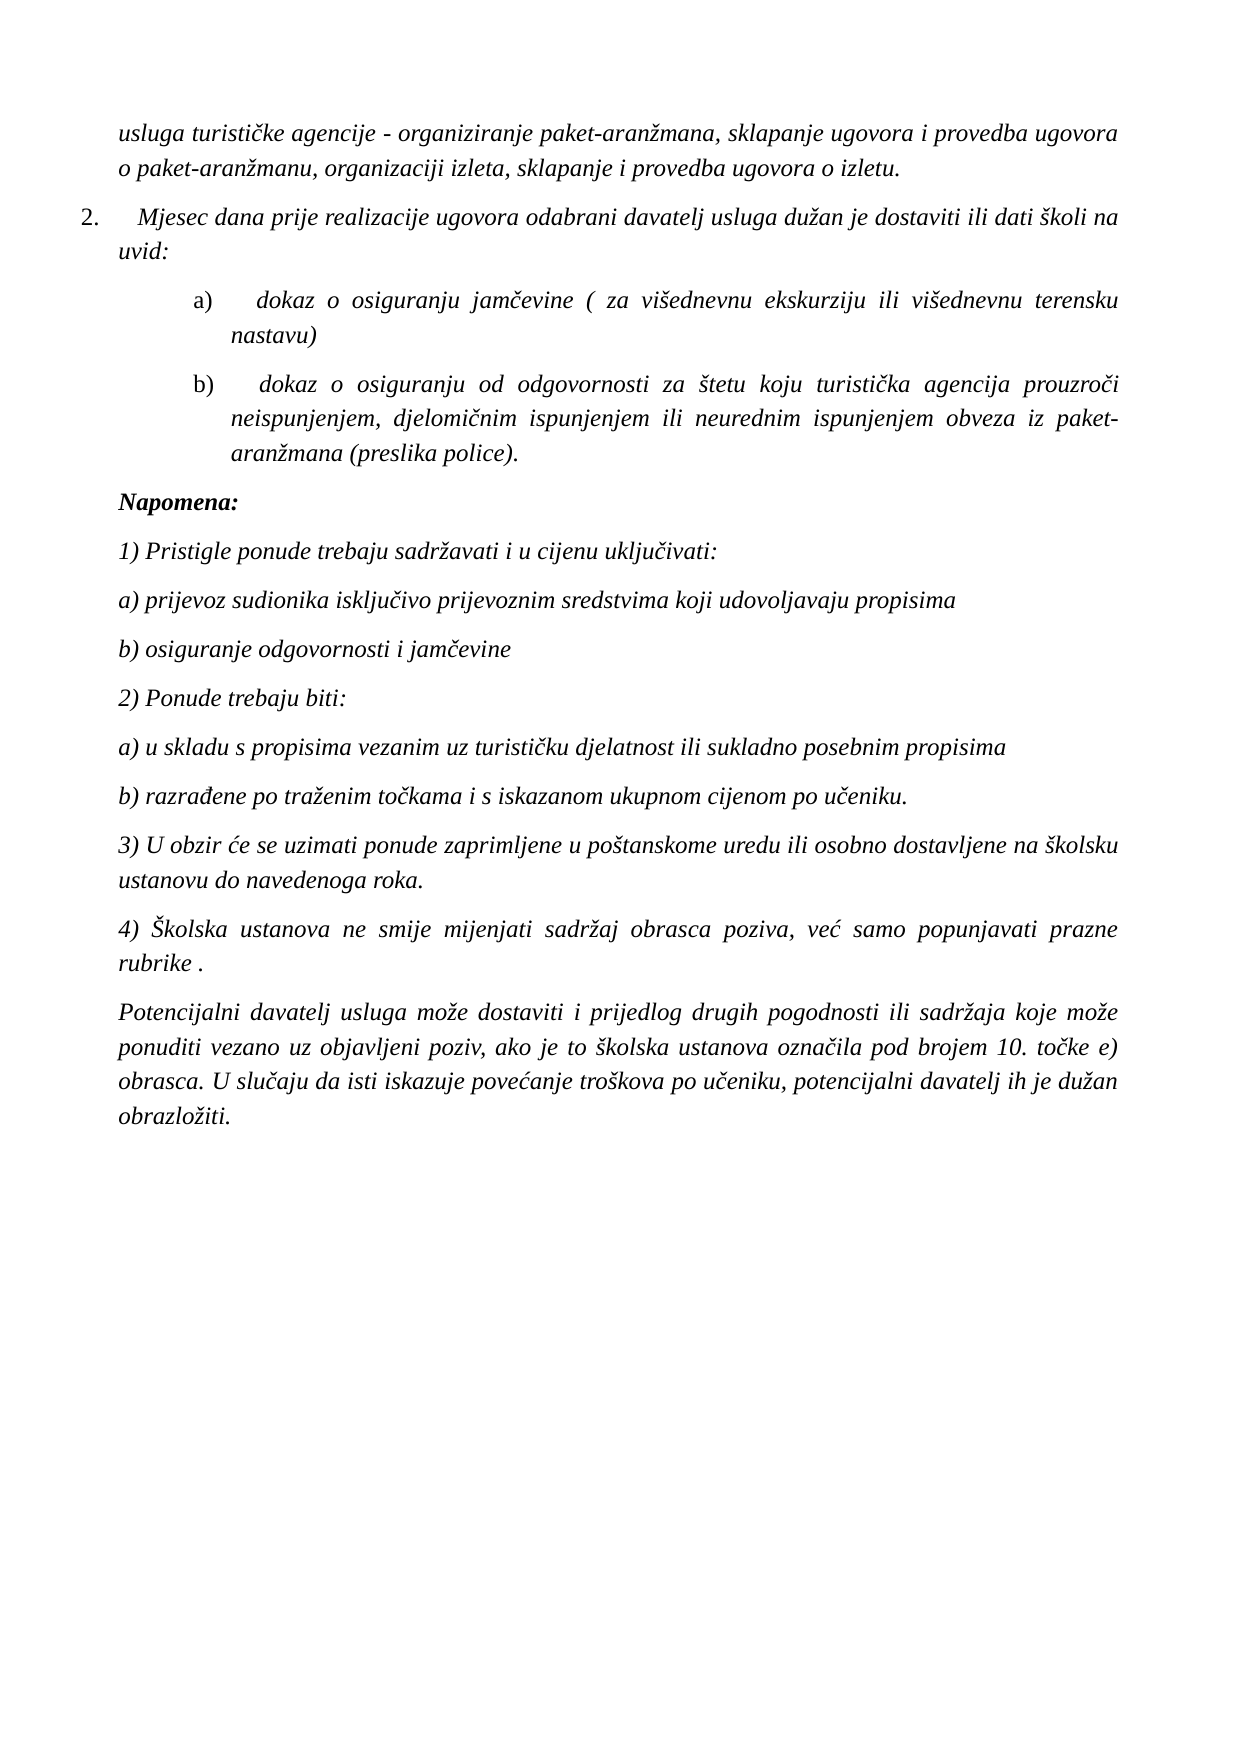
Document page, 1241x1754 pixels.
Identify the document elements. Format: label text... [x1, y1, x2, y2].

text a) dokaz o osiguranju jamčevine ( za višednevnu ekskurziju ili višednevnu terensku nastavu) [193, 285, 1122, 348]
text b) razrađene po traženim točkama i s iskazanom ukupnom cijenom po učeniku. [118, 781, 1122, 810]
text a) u skladu s propisima vezanim uz turističku djelatnost ili sukladno posebnim propisima [118, 732, 1122, 761]
text usluga turističke agencije - organiziranje paket-aranžmana, sklapanje ugovora i provedba ugovora o paket-aranžmanu, organizaciji izleta, sklapanje i provedba ugovora o izletu. [81, 118, 1122, 181]
text b) osiguranje odgovornosti i jamčevine [118, 634, 1122, 663]
text 4) Školska ustanova ne smije mijenjati sadržaj obrasca poziva, već samo popunjavati prazne rubrike . [118, 914, 1122, 977]
text Napomena: [118, 487, 1122, 516]
text a) prijevoz sudionika isključivo prijevoznim sredstvima koji udovoljavaju propisima [118, 585, 1122, 614]
text 3) U obzir će se uzimati ponude zaprimljene u poštanskome uredu ili osobno dostavljene na školsku ustanovu do navedenoga roka. [118, 830, 1122, 893]
text 2) Ponude trebaju biti: [118, 683, 1122, 712]
text b) dokaz o osiguranju od odgovornosti za štetu koju turistička agencija prouzroči neispunjenjem, djelomičnim ispunjenjem ili neurednim ispunjenjem obveza iz paket-aranžmana (preslika police). [193, 369, 1122, 466]
text Potencijalni davatelj usluga može dostaviti i prijedlog drugih pogodnosti ili sadržaja koje može ponuditi vezano uz objavljeni poziv, ako je to školska ustanova označila pod brojem 10. točke e) obrasca. U slučaju da isti iskazuje povećanje troškova po učeniku, potencijalni davatelj ih je dužan obrazložiti. [118, 997, 1122, 1129]
text 1) Pristigle ponude trebaju sadržavati i u cijenu uključivati: [118, 536, 1122, 564]
text 2. Mjesec dana prije realizacije ugovora odabrani davatelj usluga dužan je dostaviti ili dati školi na uvid: [81, 202, 1122, 265]
